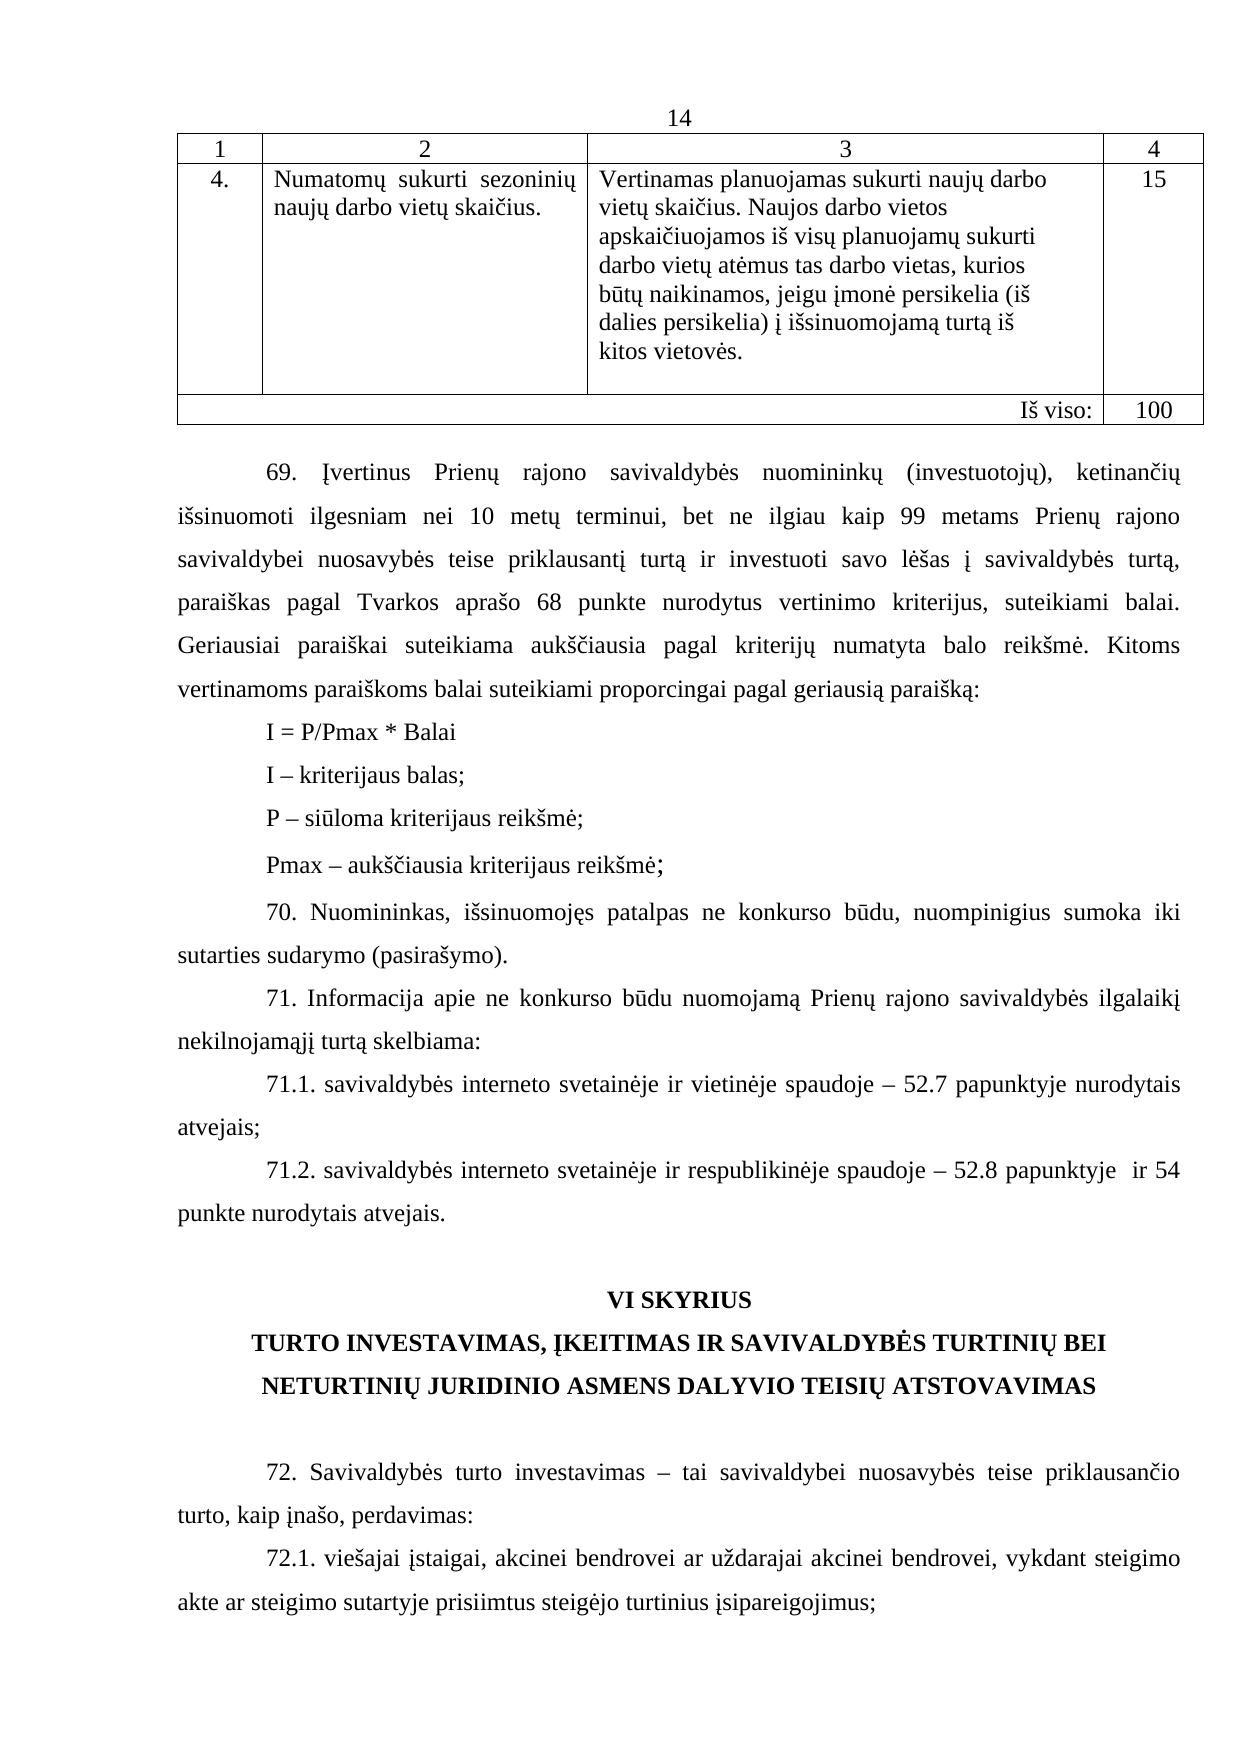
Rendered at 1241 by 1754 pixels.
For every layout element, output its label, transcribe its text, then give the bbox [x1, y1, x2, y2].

text 71.1. savivaldybės interneto svetainėje ir vietinėje spaudoje – 52.7 papunktyje nurodytais atvejais; [177, 1069, 1181, 1141]
table_cell 100 [1104, 395, 1203, 423]
text TURTO INVESTAVIMAS, ĮKEITIMAS IR SAVIVALDYBĖS TURTINIŲ BEI NETURTINIŲ JURIDINIO ASMENS DALYVIO TEISIŲ ATSTOVAVIMAS [177, 1328, 1181, 1400]
table_cell 4. [178, 164, 262, 394]
table_cell Numatomų sukurti sezoninių naujų darbo vietų skaičius. [263, 164, 587, 394]
text Pmax – aukščiausia kriterijaus reikšmė; [177, 846, 1181, 880]
text 71.2. savivaldybės interneto svetainėje ir respublikinėje spaudoje – 52.8 papunktyje ir 54 punkte nurodytais atvejais. [177, 1155, 1181, 1227]
table_cell 4 [1104, 134, 1203, 163]
text 72. Savivaldybės turto investavimas – tai savivaldybei nuosavybės teise priklausančio turto, kaip įnašo, perdavimas: [177, 1457, 1181, 1529]
table_cell 3 [588, 134, 1103, 163]
text VI SKYRIUS [177, 1285, 1181, 1313]
text I = P/Pmax * Balai [177, 717, 1181, 746]
text P – siūloma kriterijaus reikšmė; [177, 803, 1181, 832]
table_cell [178, 395, 262, 423]
table_cell [262, 395, 587, 423]
table_cell Iš viso: [587, 395, 1103, 423]
table_cell 15 [1104, 164, 1203, 394]
table_cell 2 [263, 134, 587, 163]
text 69. Įvertinus Prienų rajono savivaldybės nuomininkų (investuotojų), ketinančių išsinuomoti ilgesniam nei 10 metų terminui, bet ne ilgiau kaip 99 metams Prienų rajono savivaldybei nuosavybės teise priklausantį turtą ir investuoti savo lėšas į savivaldybės turtą, paraiškas pagal Tvarkos aprašo 68 punkte nurodytus vertinimo kriterijus, suteikiami balai. Geriausiai paraiškai suteikiama aukščiausia pagal kriterijų numatyta balo reikšmė. Kitoms vertinamoms paraiškoms balai suteikiami proporcingai pagal geriausią paraišką: [177, 453, 1181, 702]
text I – kriterijaus balas; [177, 760, 1181, 789]
text 70. Nuomininkas, išsinuomojęs patalpas ne konkurso būdu, nuompinigius sumoka iki sutarties sudarymo (pasirašymo). [177, 897, 1181, 968]
table_cell Vertinamas planuojamas sukurti naujų darbo vietų skaičius. Naujos darbo vietos apskaičiuojamos iš visų planuojamų sukurti darbo vietų atėmus tas darbo vietas, kurios būtų naikinamos, jeigu įmonė persikelia (iš dalies persikelia) į išsinuomojamą turtą iš kitos vietovės. [588, 164, 1103, 394]
text 72.1. viešajai įstaigai, akcinei bendrovei ar uždarajai akcinei bendrovei, vykdant steigimo akte ar steigimo sutartyje prisiimtus steigėjo turtinius įsipareigojimus; [177, 1543, 1181, 1615]
text 71. Informacija apie ne konkurso būdu nuomojamą Prienų rajono savivaldybės ilgalaikį nekilnojamąjį turtą skelbiama: [177, 983, 1181, 1055]
table_cell 1 [178, 134, 262, 163]
